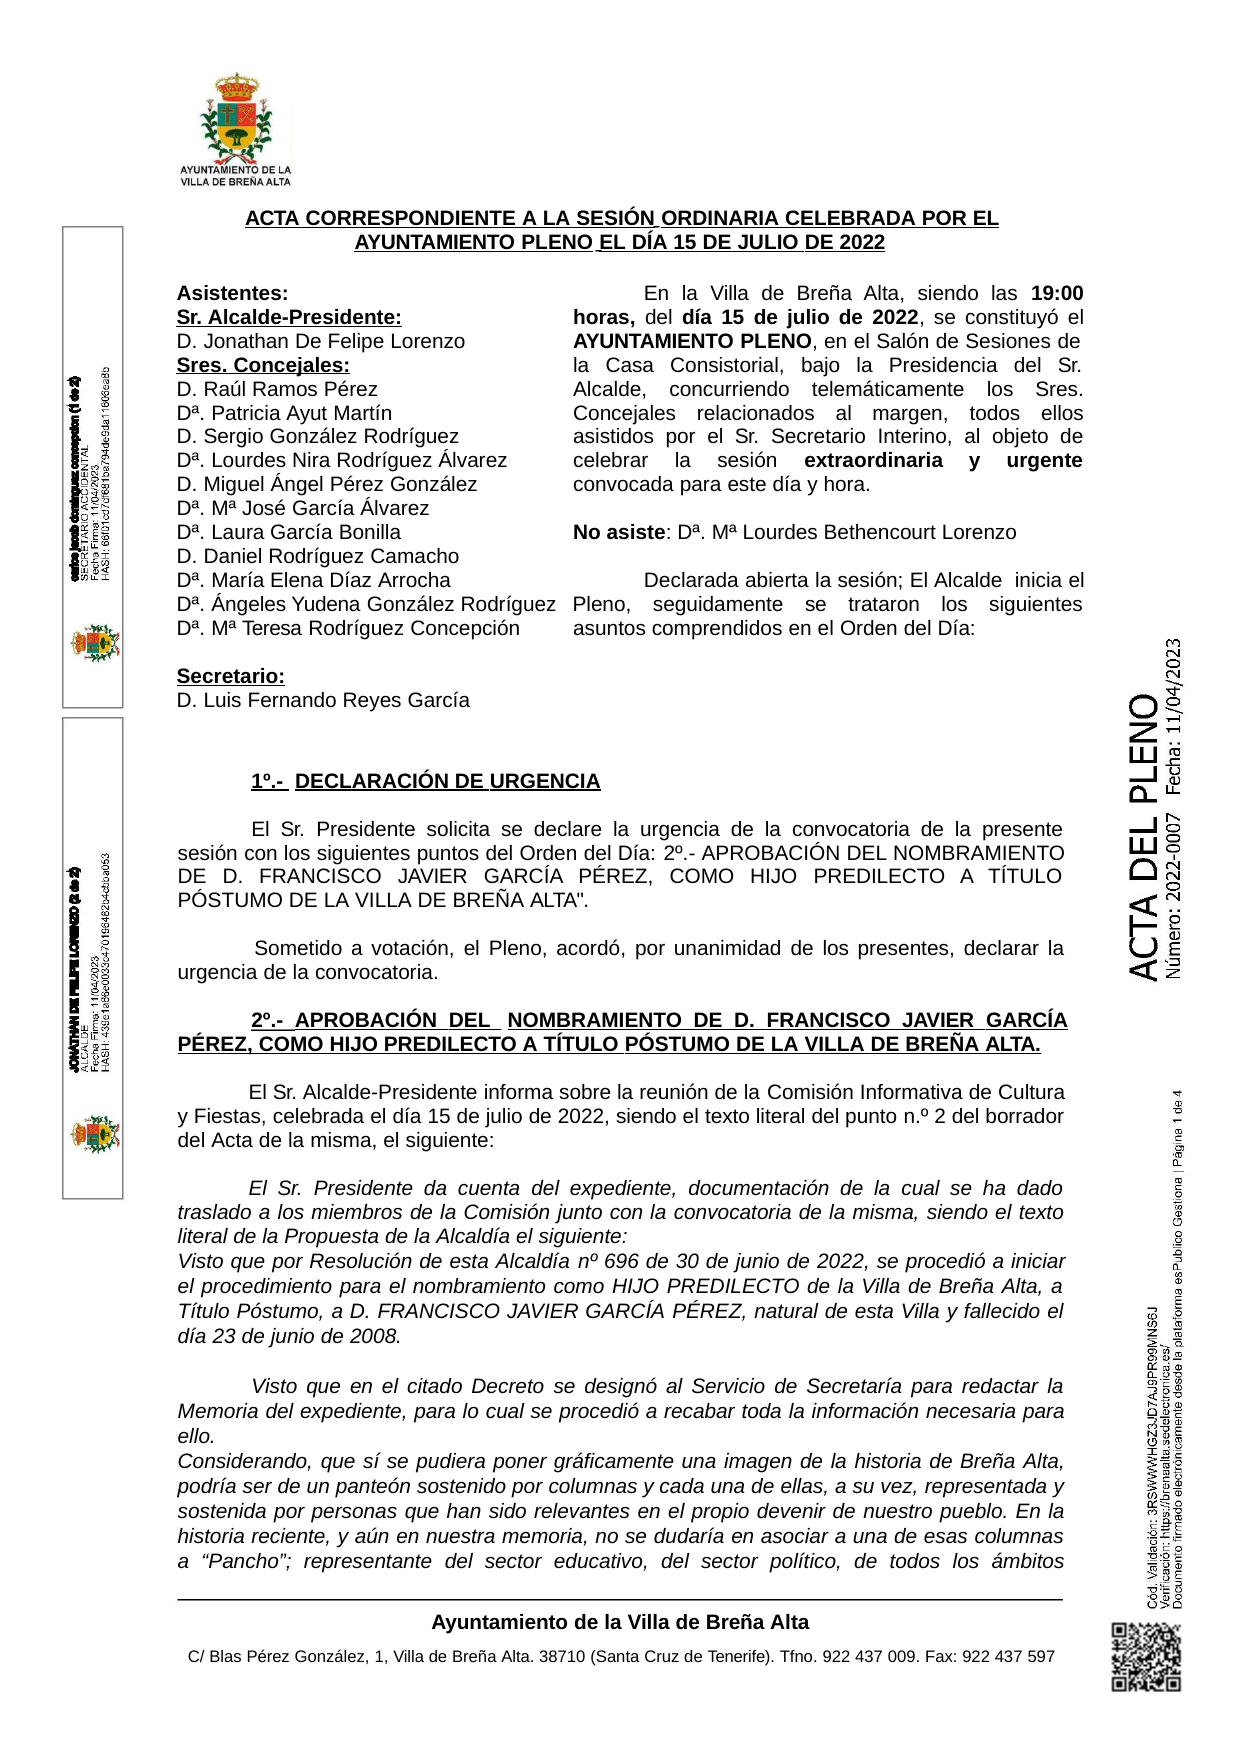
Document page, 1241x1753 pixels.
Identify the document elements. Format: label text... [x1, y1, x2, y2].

text Alcalde, concurriendo telemáticamente los Sres. [573, 377, 1108, 401]
text DE D. FRANCISCO JAVIER GARCÍA PÉREZ, COMO HIJO PREDILECTO A TÍTULO [177, 865, 1088, 888]
text ello. [177, 1425, 1087, 1448]
text PÉREZ, COMO HIJO PREDILECTO A TÍTULO PÓSTUMO DE LA VILLA DE BREÑA ALTA. [177, 1033, 1063, 1056]
text Título Póstumo, a D. FRANCISCO JAVIER GARCÍA PÉREZ, natural de esta Villa y fallecido el [177, 1300, 1088, 1323]
text Considerando, que sí se pudiera poner gráficamente una imagen de la historia de Breña Alta, [177, 1450, 1087, 1473]
text Visto que en el citado Decreto se designó al Servicio de Secretaría para redactar la [251, 1375, 1087, 1398]
text D. Raúl Ramos Pérez [176, 377, 489, 401]
text sesión con los siguientes puntos del Orden del Día: 2º.- APROBACIÓN DEL NOMBRAMIENTO [177, 841, 1088, 864]
text Dª. Lourdes Nira Rodríguez Álvarez [176, 449, 532, 472]
text Dª. Ángeles Yudena González Rodríguez Pleno, seguidamente se trataron los siguientes [176, 593, 1107, 616]
text Sometido a votación, el Pleno, acordó, por unanimidad de los presentes, declarar la [254, 937, 1087, 960]
text historia reciente, y aún en nuestra memoria, no se dudaría en asociar a una de esas columnas [177, 1525, 1087, 1548]
text AYUNTAMIENTO PLENO EL DÍA 15 DE JULIO DE 2022 [354, 231, 1021, 254]
text C/ Blas Pérez González, 1, Villa de Breña Alta. 38710 (Santa Cruz de Tenerife). Tfno. 922 437 009. Fax: 922 437 597 [188, 1647, 1078, 1666]
text Asistentes: [176, 282, 489, 305]
text el procedimiento para el nombramiento como HIJO PREDILECTO de la Villa de Breña Alta, a [177, 1275, 1088, 1298]
text convocada para este día y hora. [573, 473, 895, 496]
text asistidos por el Sr. Secretario Interino, al objeto de [573, 425, 1108, 448]
text D. Daniel Rodríguez Camacho [176, 545, 484, 568]
text Dª. Mª José García Álvarez [176, 497, 532, 520]
text traslado a los miembros de la Comisión junto con la convocatoria de la misma, siendo el texto [177, 1201, 1088, 1224]
text asuntos comprendidos en el Orden del Día: [573, 617, 999, 640]
text Concejales relacionados al margen, todos ellos [573, 401, 1108, 424]
picture [0, 0, 1241, 1753]
text D. Jonathan De Felipe Lorenzo [176, 329, 489, 353]
text Sr. Alcalde-Presidente: [176, 306, 489, 329]
text AYUNTAMIENTO PLENO, en el Salón de Sesiones de [573, 329, 1108, 353]
text El Sr. Presidente da cuenta del expediente, documentación de la cual se ha dado [248, 1177, 1088, 1200]
text y [969, 449, 1005, 472]
text 1 [251, 769, 263, 789]
text a “Pancho”; representante del sector educativo, del sector político, de todos los ámbitos [177, 1550, 1087, 1573]
text urgente [1006, 449, 1108, 472]
text Secretario: [176, 665, 494, 688]
text Ayuntamiento de la Villa de Breña Alta [431, 1611, 834, 1634]
text Sres. Concejales: [176, 353, 489, 377]
text día 23 de junio de 2008. [177, 1325, 1088, 1348]
text horas, del día 15 de julio de 2022, se constituyó el [573, 306, 1108, 329]
text del Acta de la misma, el siguiente: [177, 1129, 1088, 1152]
text y Fiestas, celebrada el día 15 de julio de 2022, siendo el texto literal del punto n.º 2 del borrador [177, 1105, 1088, 1128]
text D. Sergio González Rodríguez [176, 425, 532, 448]
text Memoria del expediente, para lo cual se procedió a recabar toda la información necesaria para [177, 1400, 1087, 1423]
text Dª. Mª Teresa Rodríguez Concepción [176, 617, 546, 640]
text PÓSTUMO DE LA VILLA DE BREÑA ALTA". [177, 889, 1088, 912]
text podría ser de un panteón sostenido por columnas y cada una de ellas, a su vez, representada y [177, 1475, 1087, 1498]
text D. Luis Fernando Reyes García [176, 689, 494, 712]
text No asiste: Dª. Mª Lourdes Bethencourt Lorenzo [573, 521, 1041, 544]
text Dª. Patricia Ayut Martín [176, 401, 416, 424]
text El Sr. Presidente solicita se declare la urgencia de la convocatoria de la presente [251, 817, 1088, 841]
text º.- DECLARACIÓN DE URGENCIA [263, 769, 619, 793]
text celebrar la sesión extraordinaria [573, 449, 967, 472]
text literal de la Propuesta de la Alcaldía el siguiente: [177, 1225, 1088, 1248]
text ACTA CORRESPONDIENTE A LA SESIÓN ORDINARIA CELEBRADA POR EL [245, 207, 1021, 230]
text Visto que por Resolución de esta Alcaldía nº 696 de 30 de junio de 2022, se procedió a iniciar [177, 1250, 1088, 1273]
text Dª. María Elena Díaz Arrocha [176, 569, 484, 592]
text D. Miguel Ángel Pérez González [176, 473, 532, 496]
text sostenida por personas que han sido relevantes en el propio devenir de nuestro pueblo. En la [177, 1500, 1087, 1523]
text El Sr. Alcalde-Presidente informa sobre la reunión de la Comisión Informativa de Cultura [248, 1081, 1088, 1104]
text Declarada abierta la sesión; El Alcalde inicia el [644, 569, 1107, 592]
text Dª. Laura García Bonilla [176, 521, 532, 544]
text la Casa Consistorial, bajo la Presidencia del Sr. [573, 353, 1108, 377]
text 2º.- APROBACIÓN DEL NOMBRAMIENTO DE D. FRANCISCO JAVIER GARCÍA [251, 1009, 1087, 1032]
text urgencia de la convocatoria. [177, 961, 1087, 984]
text En la Villa de Breña Alta, siendo las 19:00 [644, 282, 1108, 305]
